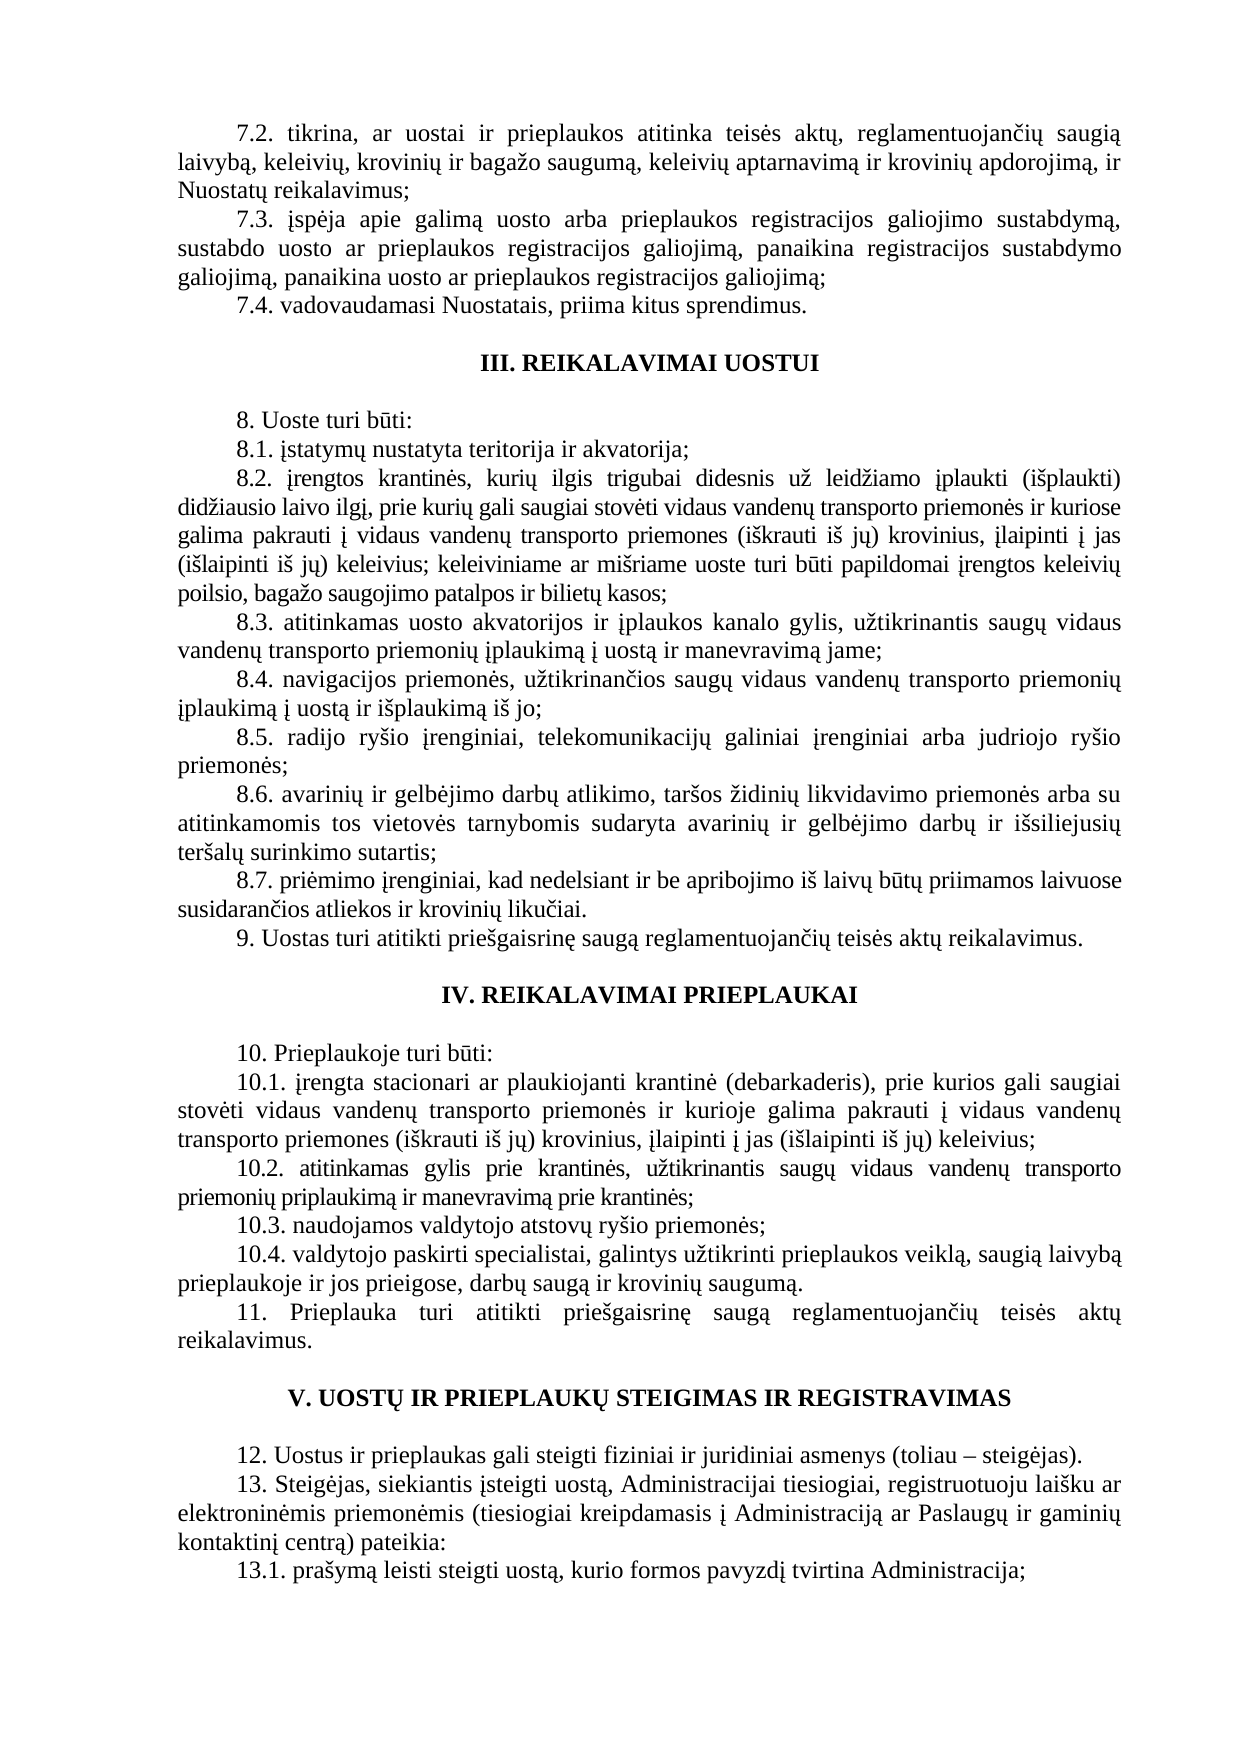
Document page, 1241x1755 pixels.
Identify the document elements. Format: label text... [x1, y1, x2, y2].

text 7.3. įspėja apie galimą uosto arba prieplaukos registracijos galiojimo sustabdymą, sustabdo uosto ar prieplaukos registracijos galiojimą, panaikina registracijos sustabdymo galiojimą, panaikina uosto ar prieplaukos registracijos galiojimą; [177, 204, 1122, 291]
text 13.1. prašymą leisti steigti uostą, kurio formos pavyzdį tvirtina Administracija; [177, 1556, 1122, 1584]
text 8.2. įrengtos krantinės, kurių ilgis trigubai didesnis už leidžiamo įplaukti (išplaukti) didžiausio laivo ilgį, prie kurių gali saugiai stovėti vidaus vandenų transporto priemonės ir kuriose galima pakrauti į vidaus vandenų transporto priemones (iškrauti iš jų) krovinius, įlaipinti į jas (išlaipinti iš jų) keleivius; keleiviniame ar mišriame uoste turi būti papildomai įrengtos keleivių poilsio, bagažo saugojimo patalpos ir bilietų kasos; [177, 463, 1122, 607]
text 12. Uostus ir prieplaukas gali steigti fiziniai ir juridiniai asmenys (toliau – steigėjas). [177, 1441, 1122, 1469]
text 11. Prieplauka turi atitikti priešgaisrinę saugą reglamentuojančių teisės aktų reikalavimus. [177, 1297, 1122, 1354]
text 10.1. įrengta stacionari ar plaukiojanti krantinė (debarkaderis), prie kurios gali saugiai stovėti vidaus vandenų transporto priemonės ir kurioje galima pakrauti į vidaus vandenų transporto priemones (iškrauti iš jų) krovinius, įlaipinti į jas (išlaipinti iš jų) keleivius; [177, 1067, 1122, 1153]
text 8.1. įstatymų nustatyta teritorija ir akvatorija; [177, 434, 1122, 463]
text 8.7. priėmimo įrenginiai, kad nedelsiant ir be apribojimo iš laivų būtų priimamos laivuose susidarančios atliekos ir krovinių likučiai. [177, 866, 1122, 923]
text 10.3. naudojamos valdytojo atstovų ryšio priemonės; [177, 1211, 1122, 1239]
text 7.2. tikrina, ar uostai ir prieplaukos atitinka teisės aktų, reglamentuojančių saugią laivybą, keleivių, krovinių ir bagažo saugumą, keleivių aptarnavimą ir krovinių apdorojimą, ir Nuostatų reikalavimus; [177, 118, 1122, 204]
text 8.6. avarinių ir gelbėjimo darbų atlikimo, taršos židinių likvidavimo priemonės arba su atitinkamomis tos vietovės tarnybomis sudaryta avarinių ir gelbėjimo darbų ir išsiliejusių teršalų surinkimo sutartis; [177, 779, 1122, 866]
text 13. Steigėjas, siekiantis įsteigti uostą, Administracijai tiesiogiai, registruotuoju laišku ar elektroninėmis priemonėmis (tiesiogiai kreipdamasis į Administraciją ar Paslaugų ir gaminių kontaktinį centrą) pateikia: [177, 1469, 1122, 1556]
text V. UOSTŲ IR PRIEPLAUKŲ STEIGIMAS IR REGISTRAVIMAS [177, 1383, 1122, 1412]
text 8.3. atitinkamas uosto akvatorijos ir įplaukos kanalo gylis, užtikrinantis saugų vidaus vandenų transporto priemonių įplaukimą į uostą ir manevravimą jame; [177, 607, 1122, 664]
text 8.4. navigacijos priemonės, užtikrinančios saugų vidaus vandenų transporto priemonių įplaukimą į uostą ir išplaukimą iš jo; [177, 664, 1122, 722]
text 10.4. valdytojo paskirti specialistai, galintys užtikrinti prieplaukos veiklą, saugią laivybą prieplaukoje ir jos prieigose, darbų saugą ir krovinių saugumą. [177, 1239, 1122, 1297]
text 8. Uoste turi būti: [177, 406, 1122, 434]
text III. REIKALAVIMAI UOSTUI [177, 348, 1122, 377]
text 8.5. radijo ryšio įrenginiai, telekomunikacijų galiniai įrenginiai arba judriojo ryšio priemonės; [177, 722, 1122, 779]
text 10.2. atitinkamas gylis prie krantinės, užtikrinantis saugų vidaus vandenų transporto priemonių priplaukimą ir manevravimą prie krantinės; [177, 1153, 1122, 1211]
text 9. Uostas turi atitikti priešgaisrinę saugą reglamentuojančių teisės aktų reikalavimus. [177, 923, 1122, 952]
text 7.4. vadovaudamasi Nuostatais, priima kitus sprendimus. [177, 291, 1122, 319]
text 10. Prieplaukoje turi būti: [177, 1038, 1122, 1067]
text IV. REIKALAVIMAI PRIEPLAUKAI [177, 981, 1122, 1009]
